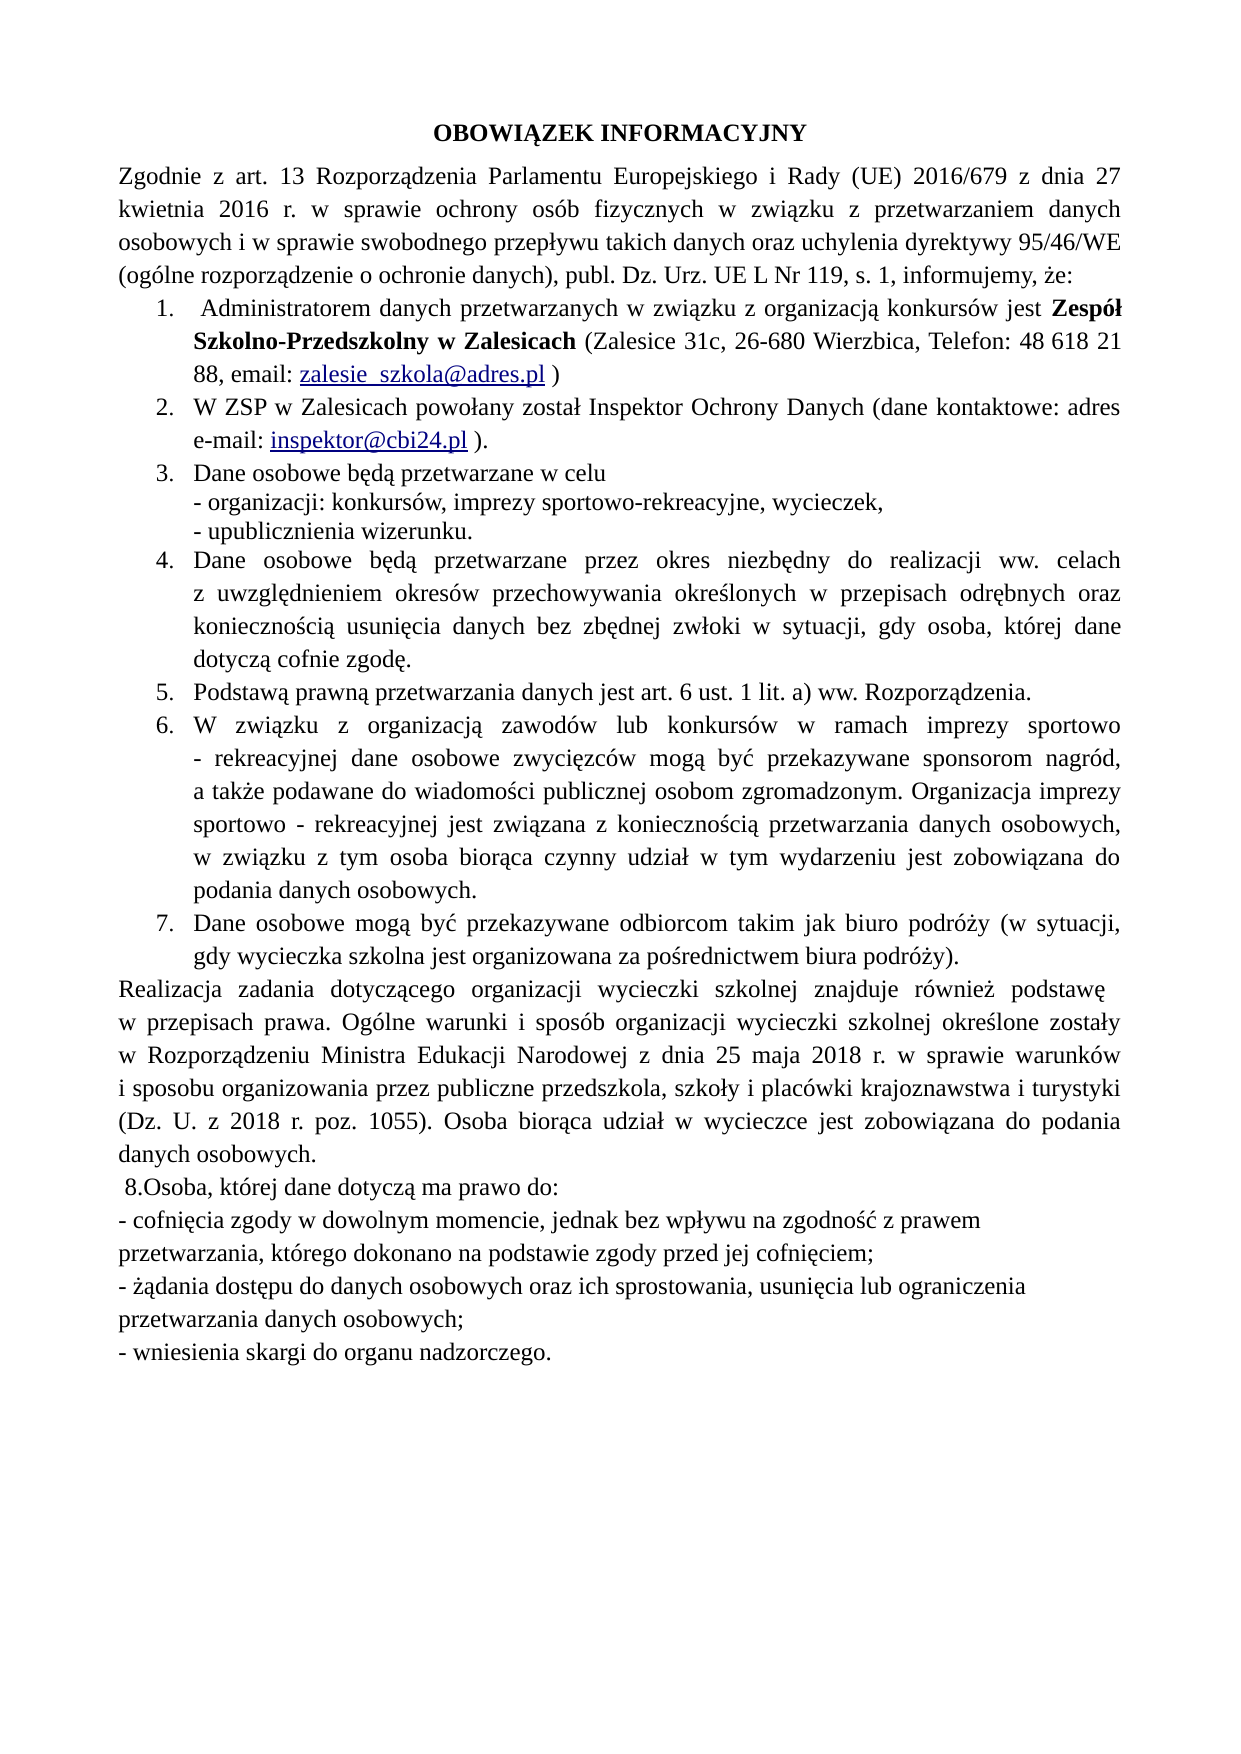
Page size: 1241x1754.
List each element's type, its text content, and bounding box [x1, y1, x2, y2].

list Dane osobowe będą przetwarzane w celu - organizacji: konkursów, imprezy sportowo-rekreacyjne, wycieczek, - upublicznienia wizerunku. [156, 458, 1122, 545]
list Dane osobowe mogą być przekazywane odbiorcom takim jak biuro podróży (w sytuacji, gdy wycieczka szkolna jest organizowana za pośrednictwem biura podróży). [156, 908, 1122, 970]
list W związku z organizacją zawodów lub konkursów w ramach imprezy sportowo - rekreacyjnej dane osobowe zwycięzców mogą być przekazywane sponsorom nagród, a także podawane do wiadomości publicznej osobom zgromadzonym. Organizacja imprezy sportowo - rekreacyjnej jest związana z koniecznością przetwarzania danych osobowych, w związku z tym osoba biorąca czynny udział w tym wydarzeniu jest zobowiązana do podania danych osobowych. [156, 710, 1122, 904]
text Realizacja zadania dotyczącego organizacji wycieczki szkolnej znajduje również podstawę w przepisach prawa. Ogólne warunki i sposób organizacji wycieczki szkolnej określone zostały w Rozporządzeniu Ministra Edukacji Narodowej z dnia 25 maja 2018 r. w sprawie warunków i sposobu organizowania przez publiczne przedszkola, szkoły i placówki krajoznawstwa i turystyki (Dz. U. z 2018 r. poz. 1055). Osoba biorąca udział w wycieczce jest zobowiązana do podania danych osobowych. [118, 974, 1122, 1168]
list Administratorem danych przetwarzanych w związku z organizacją konkursów jest Zespół Szkolno-Przedszkolny w Zalesicach (Zalesice 31c, 26-680 Wierzbica, Telefon: 48 618 21 88, email: zalesie_szkola@adres.pl ) [156, 293, 1122, 388]
text OBOWIĄZEK INFORMACYJNY [118, 118, 1122, 147]
list Dane osobowe będą przetwarzane przez okres niezbędny do realizacji ww. celach z uwzględnieniem okresów przechowywania określonych w przepisach odrębnych oraz koniecznością usunięcia danych bez zbędnej zwłoki w sytuacji, gdy osoba, której dane dotyczą cofnie zgodę. [156, 545, 1122, 672]
list Podstawą prawną przetwarzania danych jest art. 6 ust. 1 lit. a) ww. Rozporządzenia. [156, 677, 1122, 706]
text 8.Osoba, której dane dotyczą ma prawo do: - cofnięcia zgody w dowolnym momencie, jednak bez wpływu na zgodność z prawem przetwarzania, którego dokonano na podstawie zgody przed jej cofnięciem; - żądania dostępu do danych osobowych oraz ich sprostowania, usunięcia lub ograniczenia przetwarzania danych osobowych; - wniesienia skargi do organu nadzorczego. [118, 1172, 1122, 1366]
text Zgodnie z art. 13 Rozporządzenia Parlamentu Europejskiego i Rady (UE) 2016/679 z dnia 27 kwietnia 2016 r. w sprawie ochrony osób fizycznych w związku z przetwarzaniem danych osobowych i w sprawie swobodnego przepływu takich danych oraz uchylenia dyrektywy 95/46/WE (ogólne rozporządzenie o ochronie danych), publ. Dz. Urz. UE L Nr 119, s. 1, informujemy, że: [118, 161, 1122, 289]
list W ZSP w Zalesicach powołany został Inspektor Ochrony Danych (dane kontaktowe: adres e-mail: inspektor@cbi24.pl ). [156, 392, 1122, 454]
